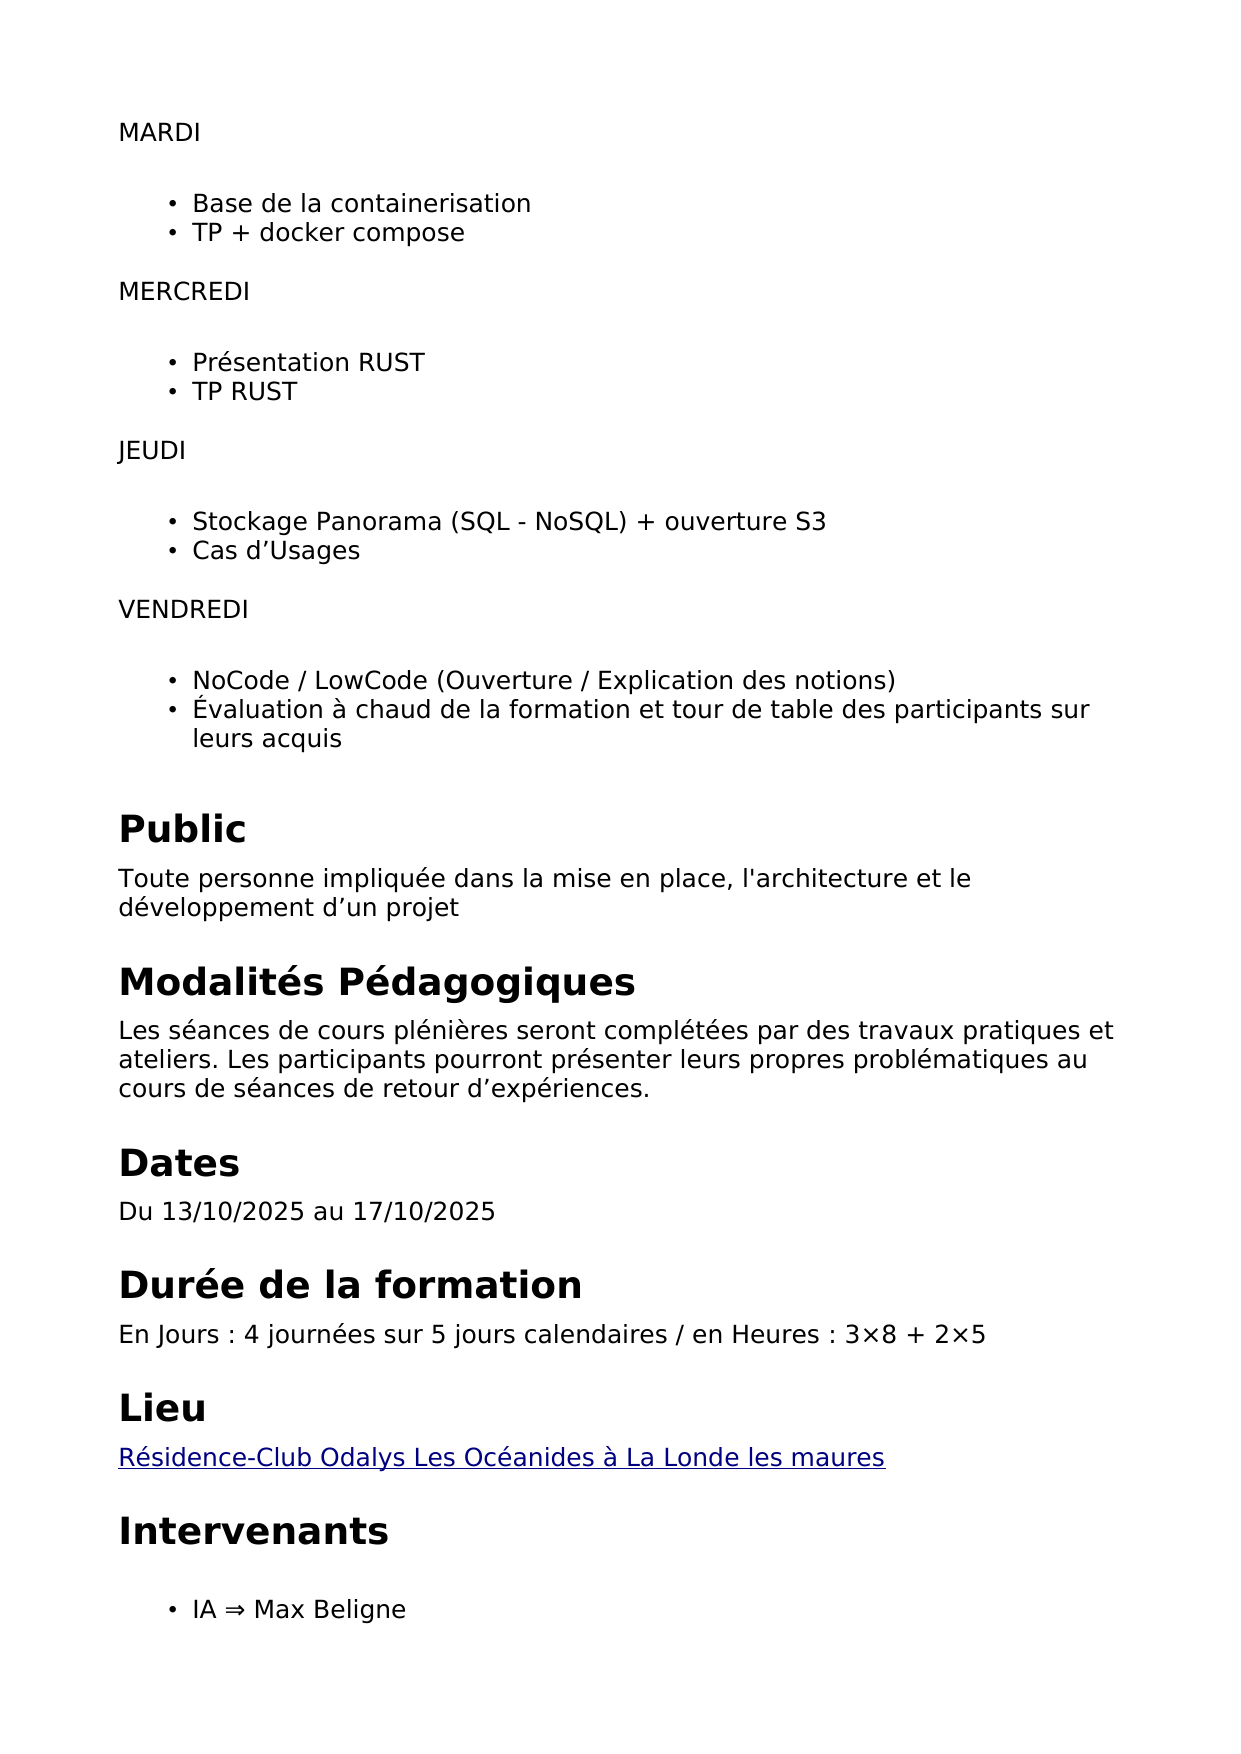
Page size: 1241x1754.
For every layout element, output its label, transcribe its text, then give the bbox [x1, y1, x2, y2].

text JEUDI [118, 436, 1122, 465]
list Base de la containerisation [177, 189, 1122, 218]
text Toute personne impliquée dans la mise en place, l'architecture et le développement d’un projet [118, 864, 1122, 923]
list TP + docker compose [177, 218, 1122, 248]
text Du 13/10/2025 au 17/10/2025 [118, 1197, 1122, 1227]
list Évaluation à chaud de la formation et tour de table des participants sur leurs acquis [177, 695, 1122, 754]
subtitle Dates [118, 1141, 1122, 1185]
list NoCode / LowCode (Ouverture / Explication des notions) [177, 666, 1122, 695]
list Stockage Panorama (SQL - NoSQL) + ouverture S3 [177, 507, 1122, 536]
list Présentation RUST [177, 348, 1122, 377]
subtitle Durée de la formation [118, 1264, 1122, 1308]
text VENDREDI [118, 595, 1122, 624]
subtitle Lieu [118, 1387, 1122, 1431]
subtitle Intervenants [118, 1510, 1122, 1553]
list Cas d’Usages [177, 536, 1122, 566]
list IA ⇒ Max Beligne [177, 1595, 1122, 1624]
text En Jours : 4 journées sur 5 jours calendaires / en Heures : 3×8 + 2×5 [118, 1320, 1122, 1349]
subtitle Public [118, 808, 1122, 852]
text MARDI [118, 118, 1122, 147]
text MERCREDI [118, 277, 1122, 306]
text Les séances de cours plénières seront complétées par des travaux pratiques et ateliers. Les participants pourront présenter leurs propres problématiques au cours de séances de retour d’expériences. [118, 1016, 1122, 1104]
text Résidence-Club Odalys Les Océanides à La Londe les maures [118, 1443, 1122, 1472]
list TP RUST [177, 377, 1122, 407]
subtitle Modalités Pédagogiques [118, 960, 1122, 1004]
